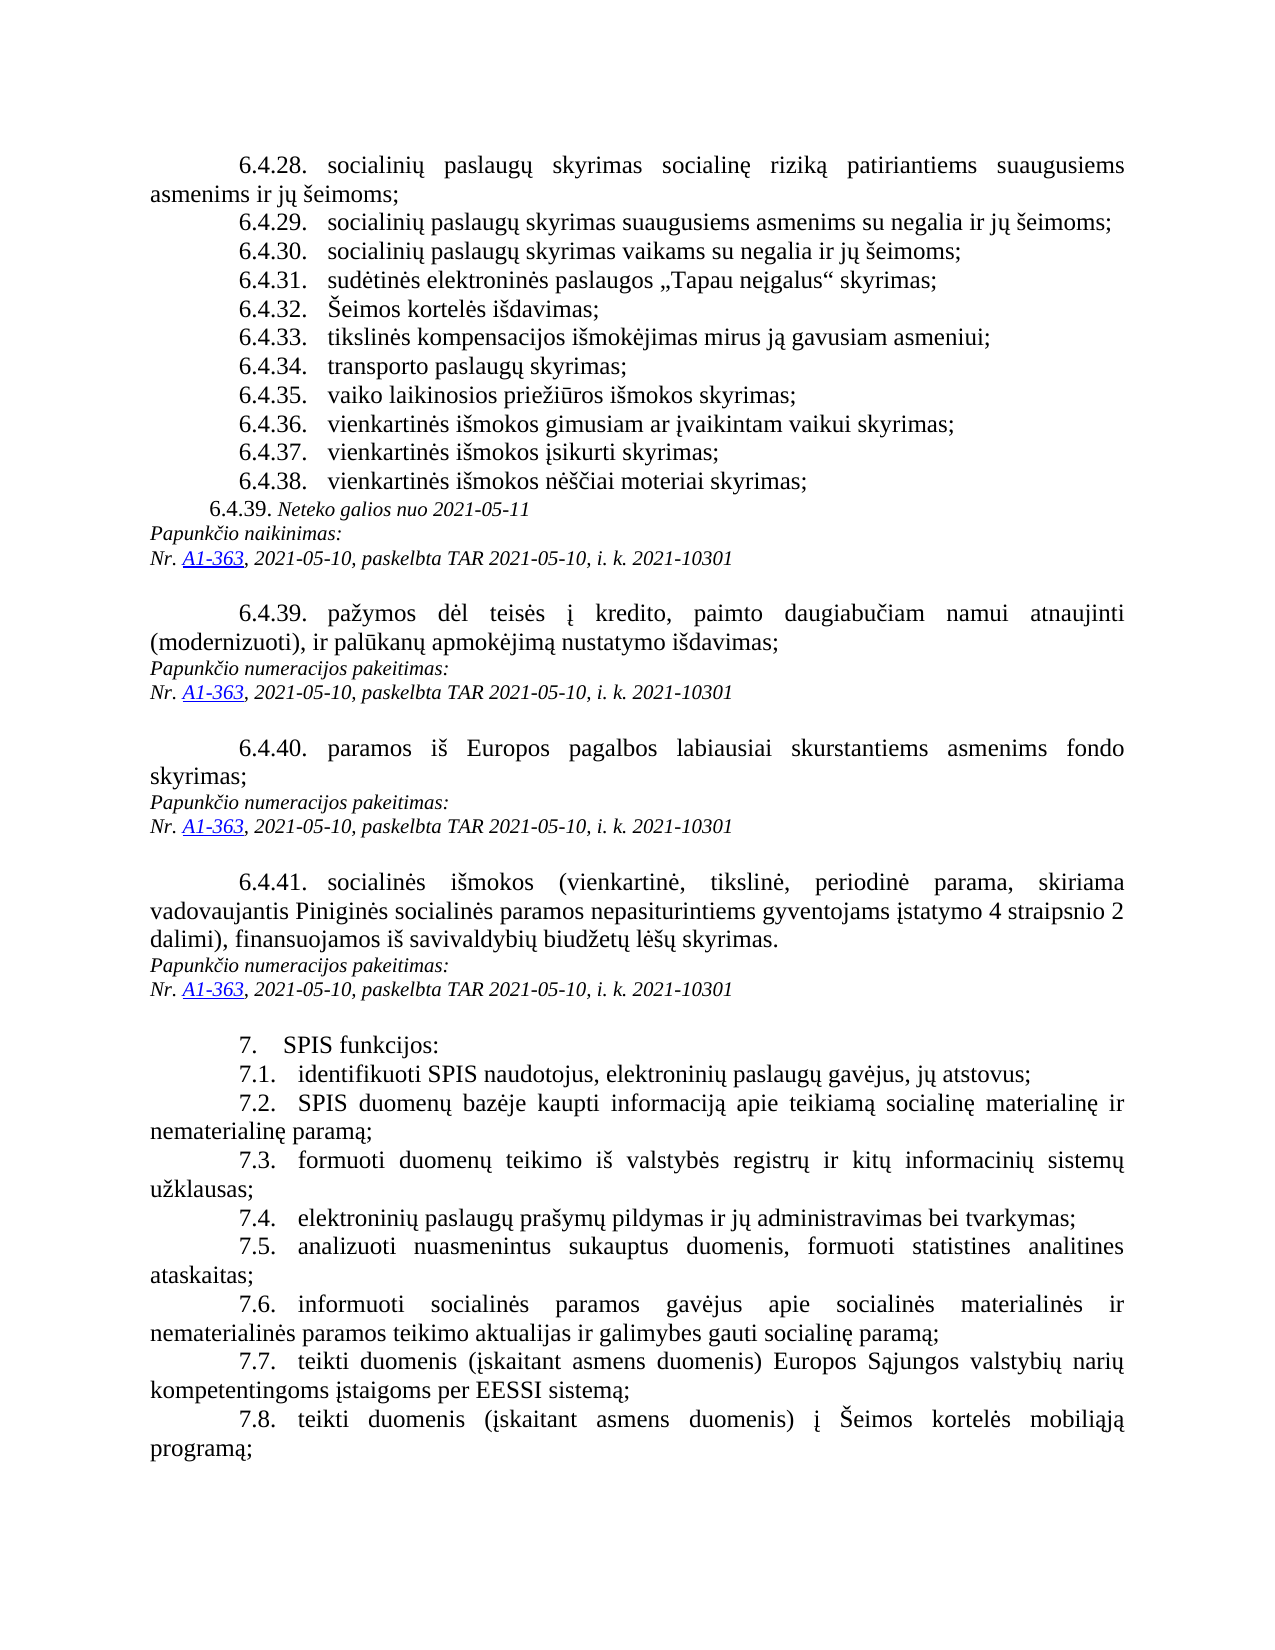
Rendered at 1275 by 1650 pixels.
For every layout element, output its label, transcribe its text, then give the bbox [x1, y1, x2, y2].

text 7.6. informuoti socialinės paramos gavėjus apie socialinės materialinės ir nematerialinės paramos teikimo aktualijas ir galimybes gauti socialinę paramą; [150, 1289, 1125, 1346]
text 6.4.30. socialinių paslaugų skyrimas vaikams su negalia ir jų šeimoms; [150, 236, 1125, 265]
text Nr. A1-363, 2021-05-10, paskelbta TAR 2021-05-10, i. k. 2021-10301 [150, 814, 1125, 838]
text Papunkčio numeracijos pakeitimas: [150, 790, 1125, 814]
text Nr. A1-363, 2021-05-10, paskelbta TAR 2021-05-10, i. k. 2021-10301 [150, 680, 1125, 704]
text 6.4.28. socialinių paslaugų skyrimas socialinę riziką patiriantiems suaugusiems asmenims ir jų šeimoms; [150, 150, 1125, 207]
text 7.7. teikti duomenis (įskaitant asmens duomenis) Europos Sąjungos valstybių narių kompetentingoms įstaigoms per EESSI sistemą; [150, 1346, 1125, 1404]
text 6.4.34. transporto paslaugų skyrimas; [150, 351, 1125, 380]
text 6.4.33. tikslinės kompensacijos išmokėjimas mirus ją gavusiam asmeniui; [150, 322, 1125, 351]
text 6.4.37. vienkartinės išmokos įsikurti skyrimas; [150, 437, 1125, 466]
text 6.4.38. vienkartinės išmokos nėščiai moteriai skyrimas; [150, 466, 1125, 495]
text 6.4.36. vienkartinės išmokos gimusiam ar įvaikintam vaikui skyrimas; [150, 409, 1125, 437]
text 7.8. teikti duomenis (įskaitant asmens duomenis) į Šeimos kortelės mobiliąją programą; [150, 1404, 1125, 1461]
text 6.4.29. socialinių paslaugų skyrimas suaugusiems asmenims su negalia ir jų šeimoms; [150, 207, 1125, 236]
text 7. SPIS funkcijos: [150, 1030, 1125, 1059]
text Nr. A1-363, 2021-05-10, paskelbta TAR 2021-05-10, i. k. 2021-10301 [150, 545, 1125, 569]
text 6.4.40. paramos iš Europos pagalbos labiausiai skurstantiems asmenims fondo skyrimas; [150, 733, 1125, 790]
text 7.5. analizuoti nuasmenintus sukauptus duomenis, formuoti statistines analitines ataskaitas; [150, 1231, 1125, 1289]
text 6.4.31. sudėtinės elektroninės paslaugos „Tapau neįgalus“ skyrimas; [150, 265, 1125, 294]
text 7.2. SPIS duomenų bazėje kaupti informaciją apie teikiamą socialinę materialinę ir nematerialinę paramą; [150, 1088, 1125, 1145]
text 7.3. formuoti duomenų teikimo iš valstybės registrų ir kitų informacinių sistemų užklausas; [150, 1145, 1125, 1203]
text Nr. A1-363, 2021-05-10, paskelbta TAR 2021-05-10, i. k. 2021-10301 [150, 977, 1125, 1001]
text 6.4.39. pažymos dėl teisės į kredito, paimto daugiabučiam namui atnaujinti (modernizuoti), ir palūkanų apmokėjimą nustatymo išdavimas; [150, 598, 1125, 656]
text 6.4.39. Neteko galios nuo 2021-05-11 [150, 495, 1125, 521]
text Papunkčio naikinimas: [150, 521, 1125, 545]
text 7.4. elektroninių paslaugų prašymų pildymas ir jų administravimas bei tvarkymas; [150, 1203, 1125, 1231]
text 6.4.35. vaiko laikinosios priežiūros išmokos skyrimas; [150, 380, 1125, 409]
text 6.4.41. socialinės išmokos (vienkartinė, tikslinė, periodinė parama, skiriama vadovaujantis Piniginės socialinės paramos nepasiturintiems gyventojams įstatymo 4 straipsnio 2 dalimi), finansuojamos iš savivaldybių biudžetų lėšų skyrimas. [150, 867, 1125, 953]
text Papunkčio numeracijos pakeitimas: [150, 656, 1125, 680]
text 6.4.32. Šeimos kortelės išdavimas; [150, 294, 1125, 322]
text Papunkčio numeracijos pakeitimas: [150, 953, 1125, 977]
text 7.1. identifikuoti SPIS naudotojus, elektroninių paslaugų gavėjus, jų atstovus; [150, 1059, 1125, 1088]
